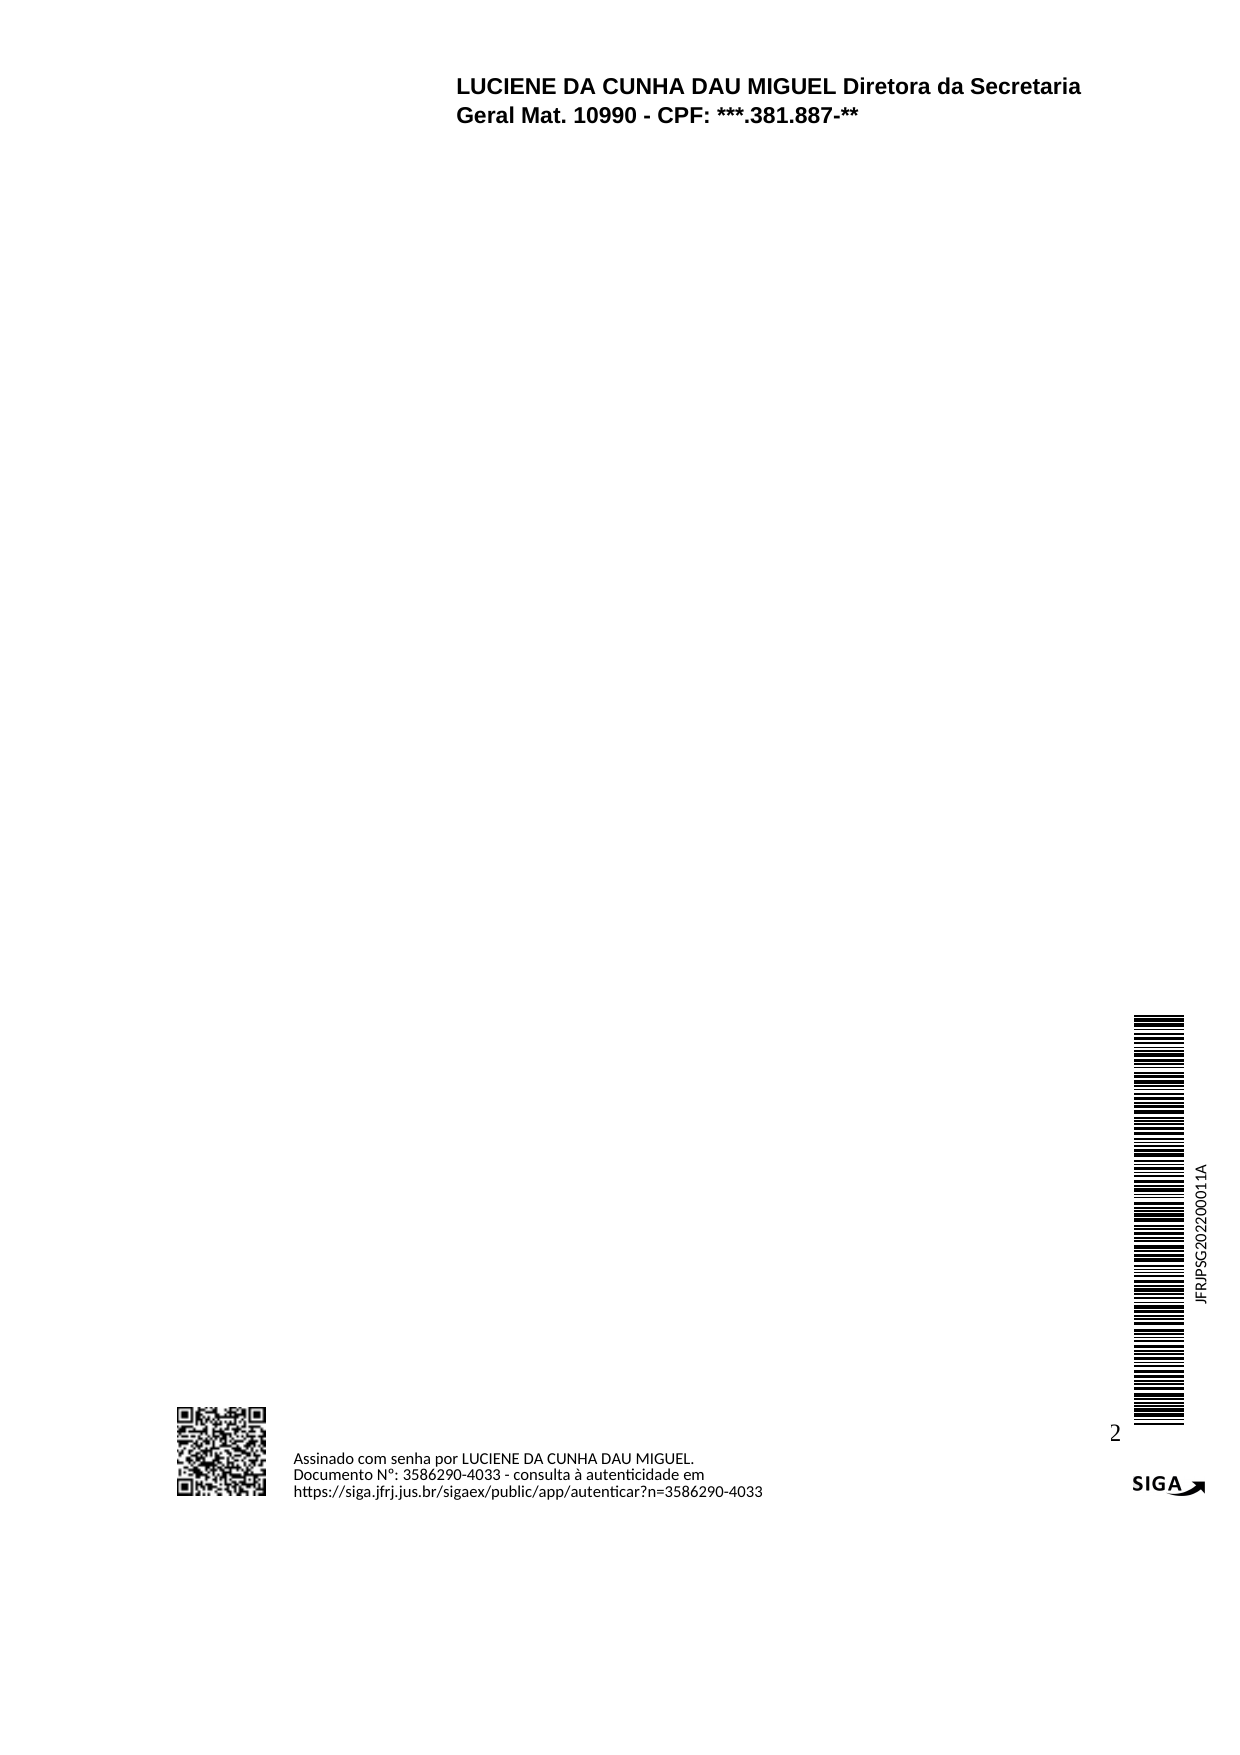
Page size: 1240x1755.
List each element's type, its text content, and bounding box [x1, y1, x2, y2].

subtitle LUCIENE DA CUNHA DAU MIGUEL Diretora da Secretaria Geral Mat. 10990 - CPF: ***.381.887-** [456, 73, 1109, 128]
